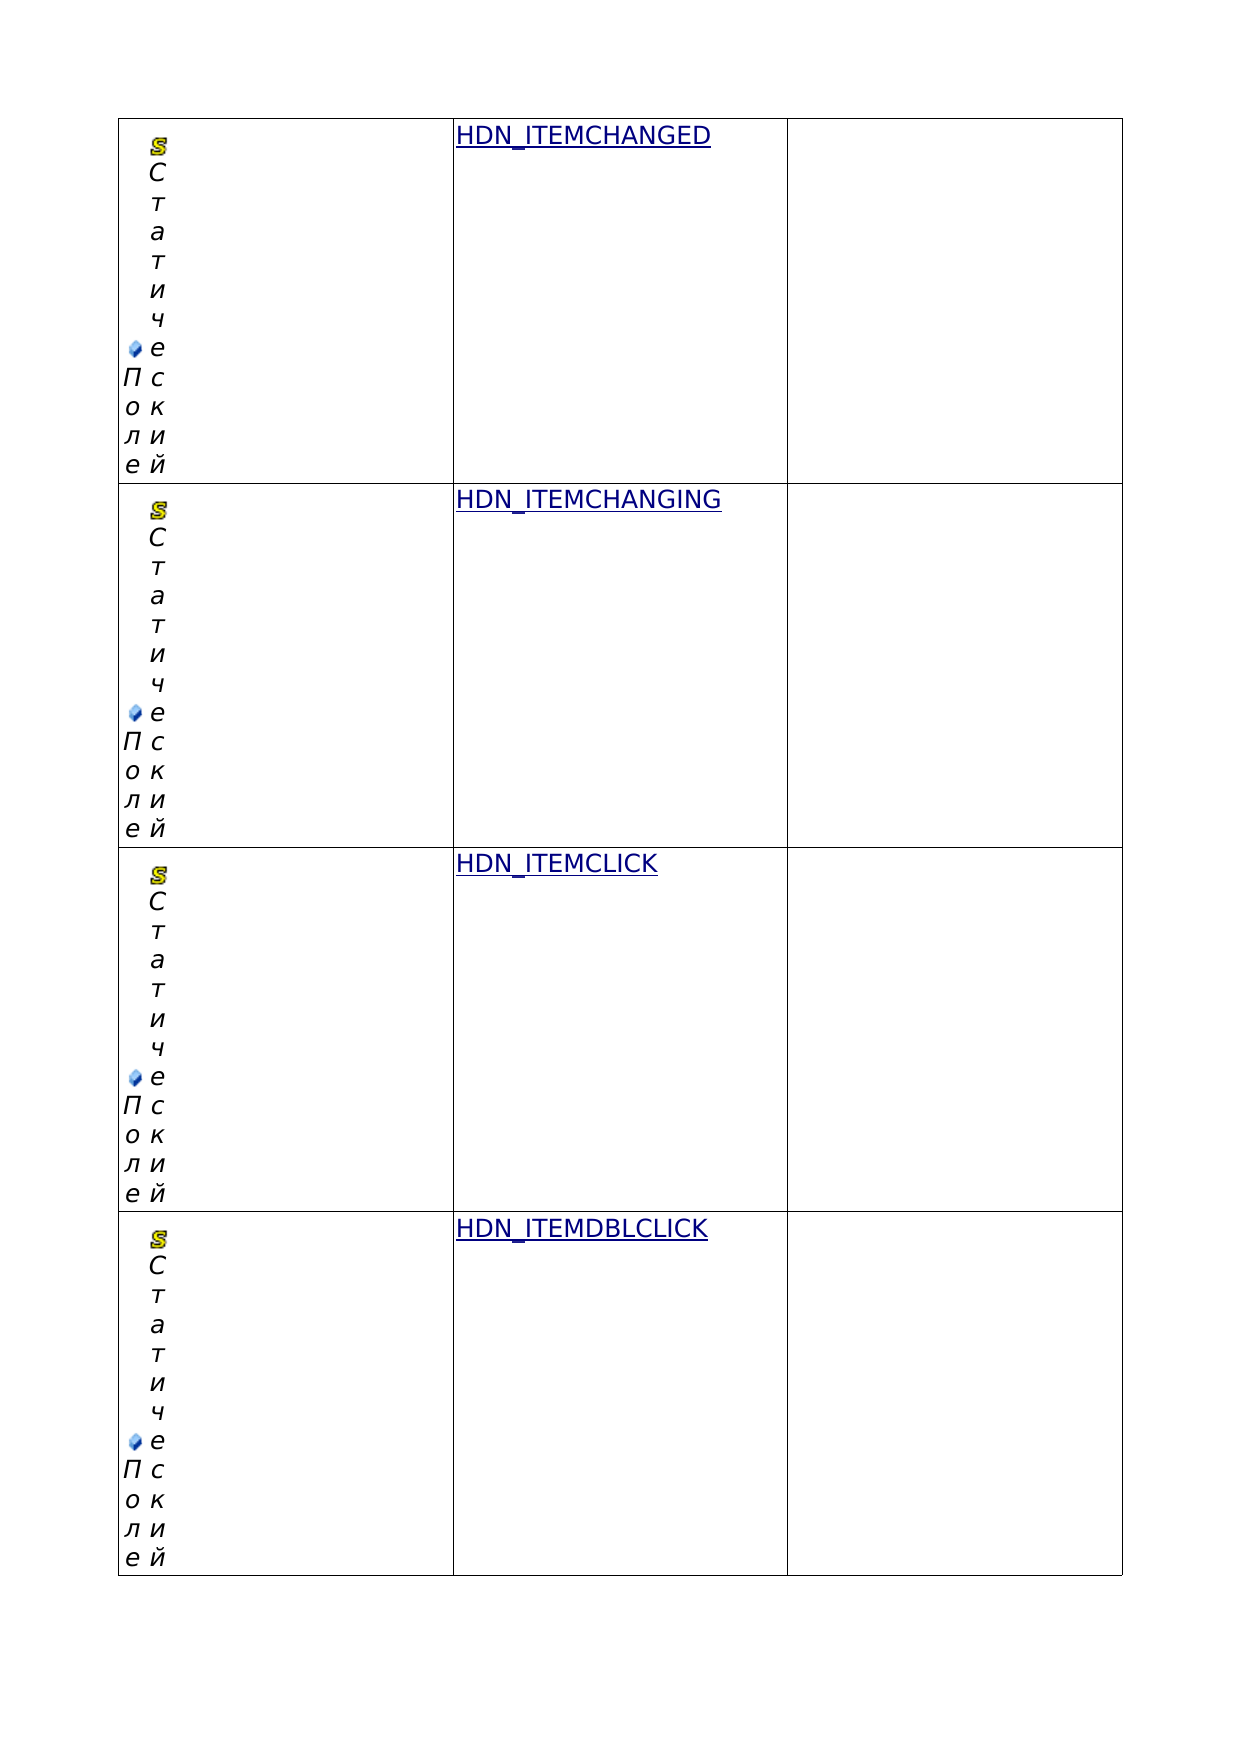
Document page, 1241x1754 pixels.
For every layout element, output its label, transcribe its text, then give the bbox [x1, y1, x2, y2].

picture [146, 497, 172, 523]
table_cell [119, 119, 453, 482]
picture [121, 1066, 146, 1092]
table_cell [119, 848, 453, 1211]
picture [121, 337, 146, 363]
table_cell HDN_ITEMCLICK [454, 848, 787, 1211]
table_cell HDN_ITEMDBLCLICK [454, 1212, 787, 1575]
table_cell [119, 484, 453, 847]
table_cell HDN_ITEMCHANGING [454, 484, 787, 847]
table_cell [788, 1212, 1122, 1575]
table_cell [788, 484, 1122, 847]
picture [146, 862, 172, 888]
table_cell [788, 848, 1122, 1211]
picture [121, 1430, 146, 1456]
table_cell [788, 119, 1122, 482]
table_cell HDN_ITEMCHANGED [454, 119, 787, 482]
picture [146, 133, 172, 159]
table_cell [119, 1212, 453, 1575]
picture [146, 1226, 172, 1252]
picture [121, 702, 146, 727]
